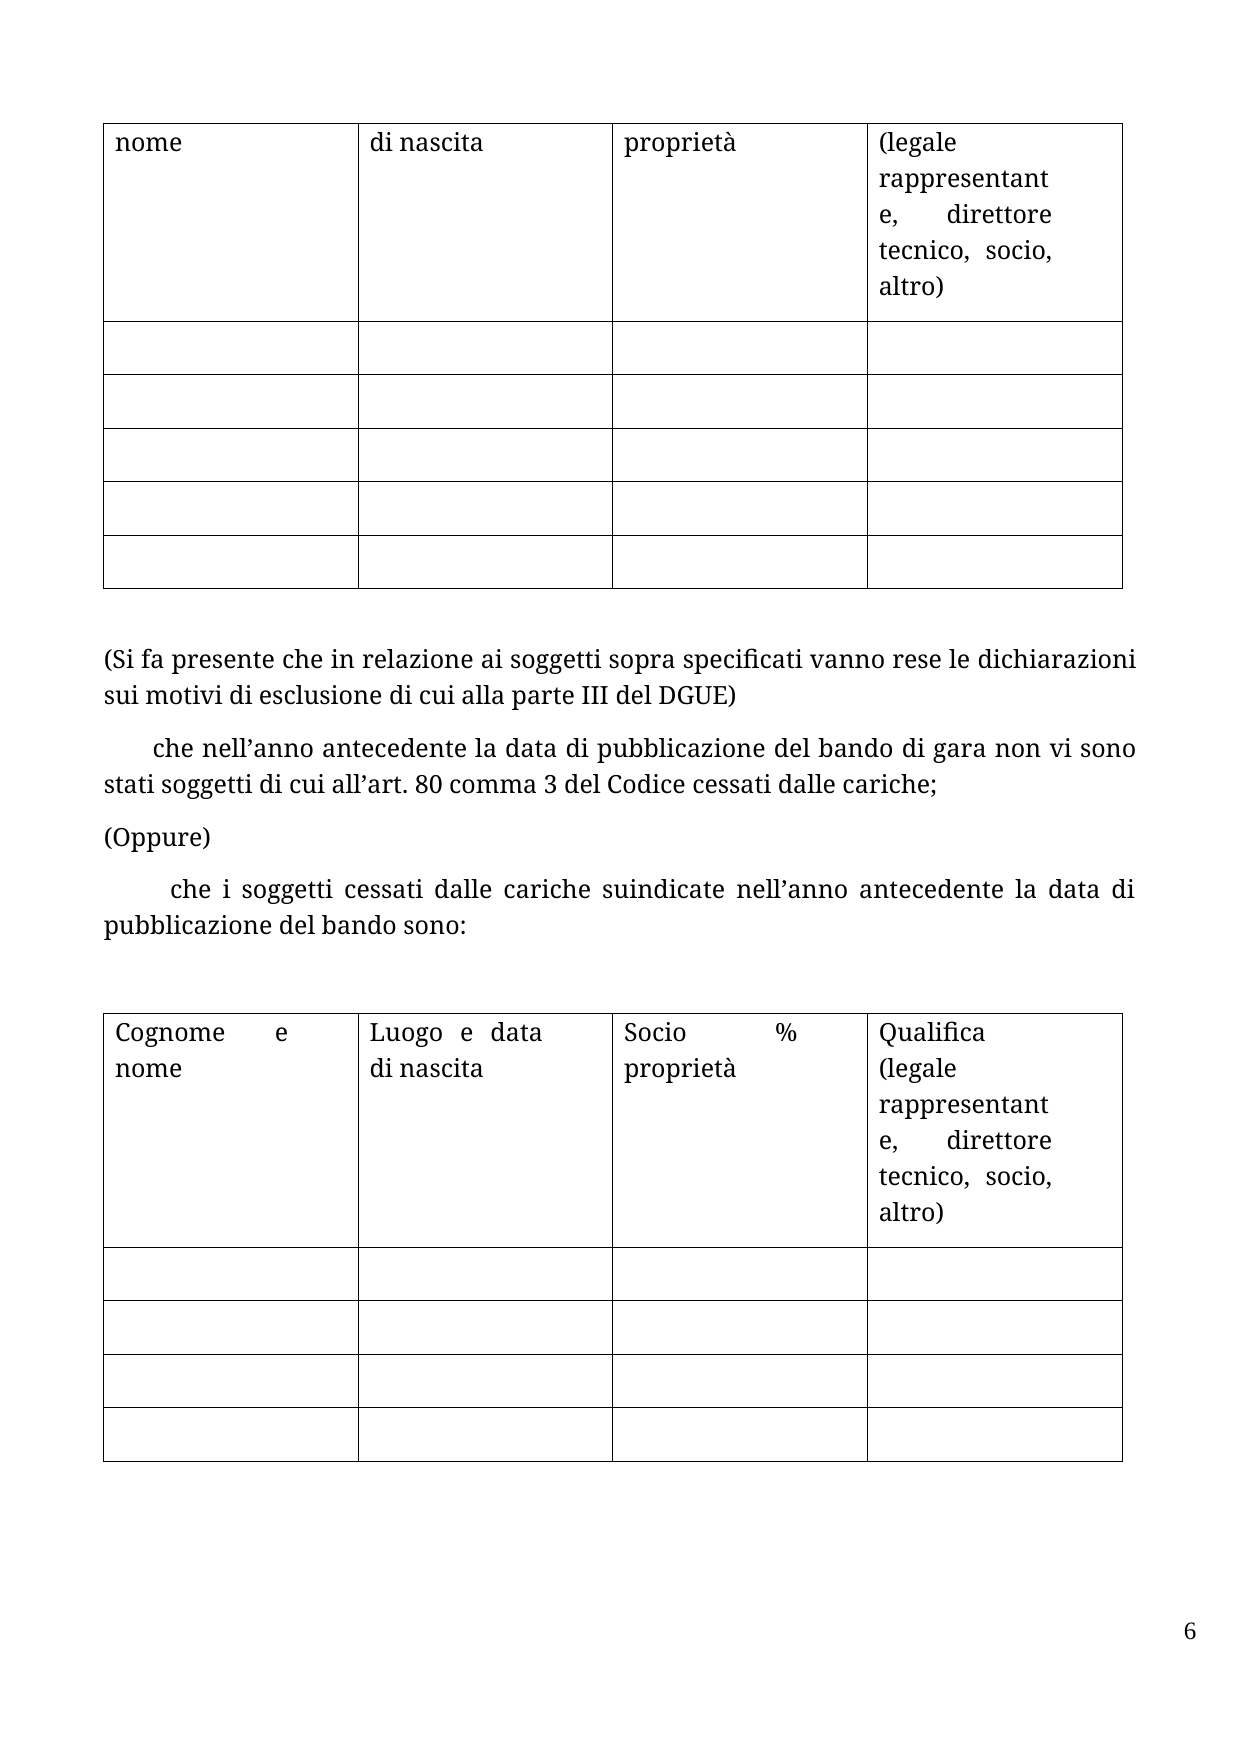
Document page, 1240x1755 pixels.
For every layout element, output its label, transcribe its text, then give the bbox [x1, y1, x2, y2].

table_cell [359, 375, 612, 428]
table_cell [104, 375, 358, 428]
table_header Luogo e data di nascita [359, 1014, 612, 1247]
text che nell’anno antecedente la data di pubblicazione del bando di gara non vi sono stati soggetti di cui all’art. 80 comma 3 del Codice cessati dalle cariche; [103, 730, 1137, 801]
table_cell [613, 1355, 867, 1407]
table_cell [104, 1408, 358, 1461]
table_cell [613, 482, 867, 534]
table_header proprietà [613, 124, 867, 321]
table_cell [359, 536, 612, 588]
table_cell [868, 1355, 1122, 1407]
table_header Qualifica (legale rappresentante, direttore tecnico, socio, altro) [868, 1014, 1122, 1247]
text che i soggetti cessati dalle cariche suindicate nell’anno antecedente la data di pubblicazione del bando sono: [103, 872, 1137, 942]
table_cell [613, 375, 867, 428]
text (Oppure) [103, 819, 1137, 853]
table_cell [868, 322, 1122, 374]
table_header Socio % proprietà [613, 1014, 867, 1247]
table_header Cognome e nome [104, 1014, 358, 1247]
table_cell [868, 1408, 1122, 1461]
table_cell [104, 1355, 358, 1407]
table_cell [613, 1301, 867, 1354]
table_header (legale rappresentante, direttore tecnico, socio, altro) [868, 124, 1122, 321]
table_cell [359, 322, 612, 374]
table_cell [104, 482, 358, 534]
table_cell [613, 1248, 867, 1300]
table_cell [613, 322, 867, 374]
table_cell [613, 429, 867, 481]
table_cell [359, 482, 612, 534]
table_cell [104, 322, 358, 374]
table_cell [104, 1301, 358, 1354]
table_cell [868, 429, 1122, 481]
table_header di nascita [359, 124, 612, 321]
table_cell [359, 1408, 612, 1461]
table_header nome [104, 124, 358, 321]
table_cell [359, 429, 612, 481]
text (Si fa presente che in relazione ai soggetti sopra specificati vanno rese le dichiarazioni sui motivi di esclusione di cui alla parte III del DGUE) [103, 642, 1137, 712]
table_cell [868, 482, 1122, 534]
table_cell [104, 536, 358, 588]
table_cell [868, 1301, 1122, 1354]
table_cell [613, 1408, 867, 1461]
table_cell [868, 536, 1122, 588]
table_cell [868, 1248, 1122, 1300]
table_cell [359, 1301, 612, 1354]
table_cell [104, 429, 358, 481]
table_cell [613, 536, 867, 588]
table_cell [359, 1355, 612, 1407]
table_cell [359, 1248, 612, 1300]
table_cell [868, 375, 1122, 428]
table_cell [104, 1248, 358, 1300]
